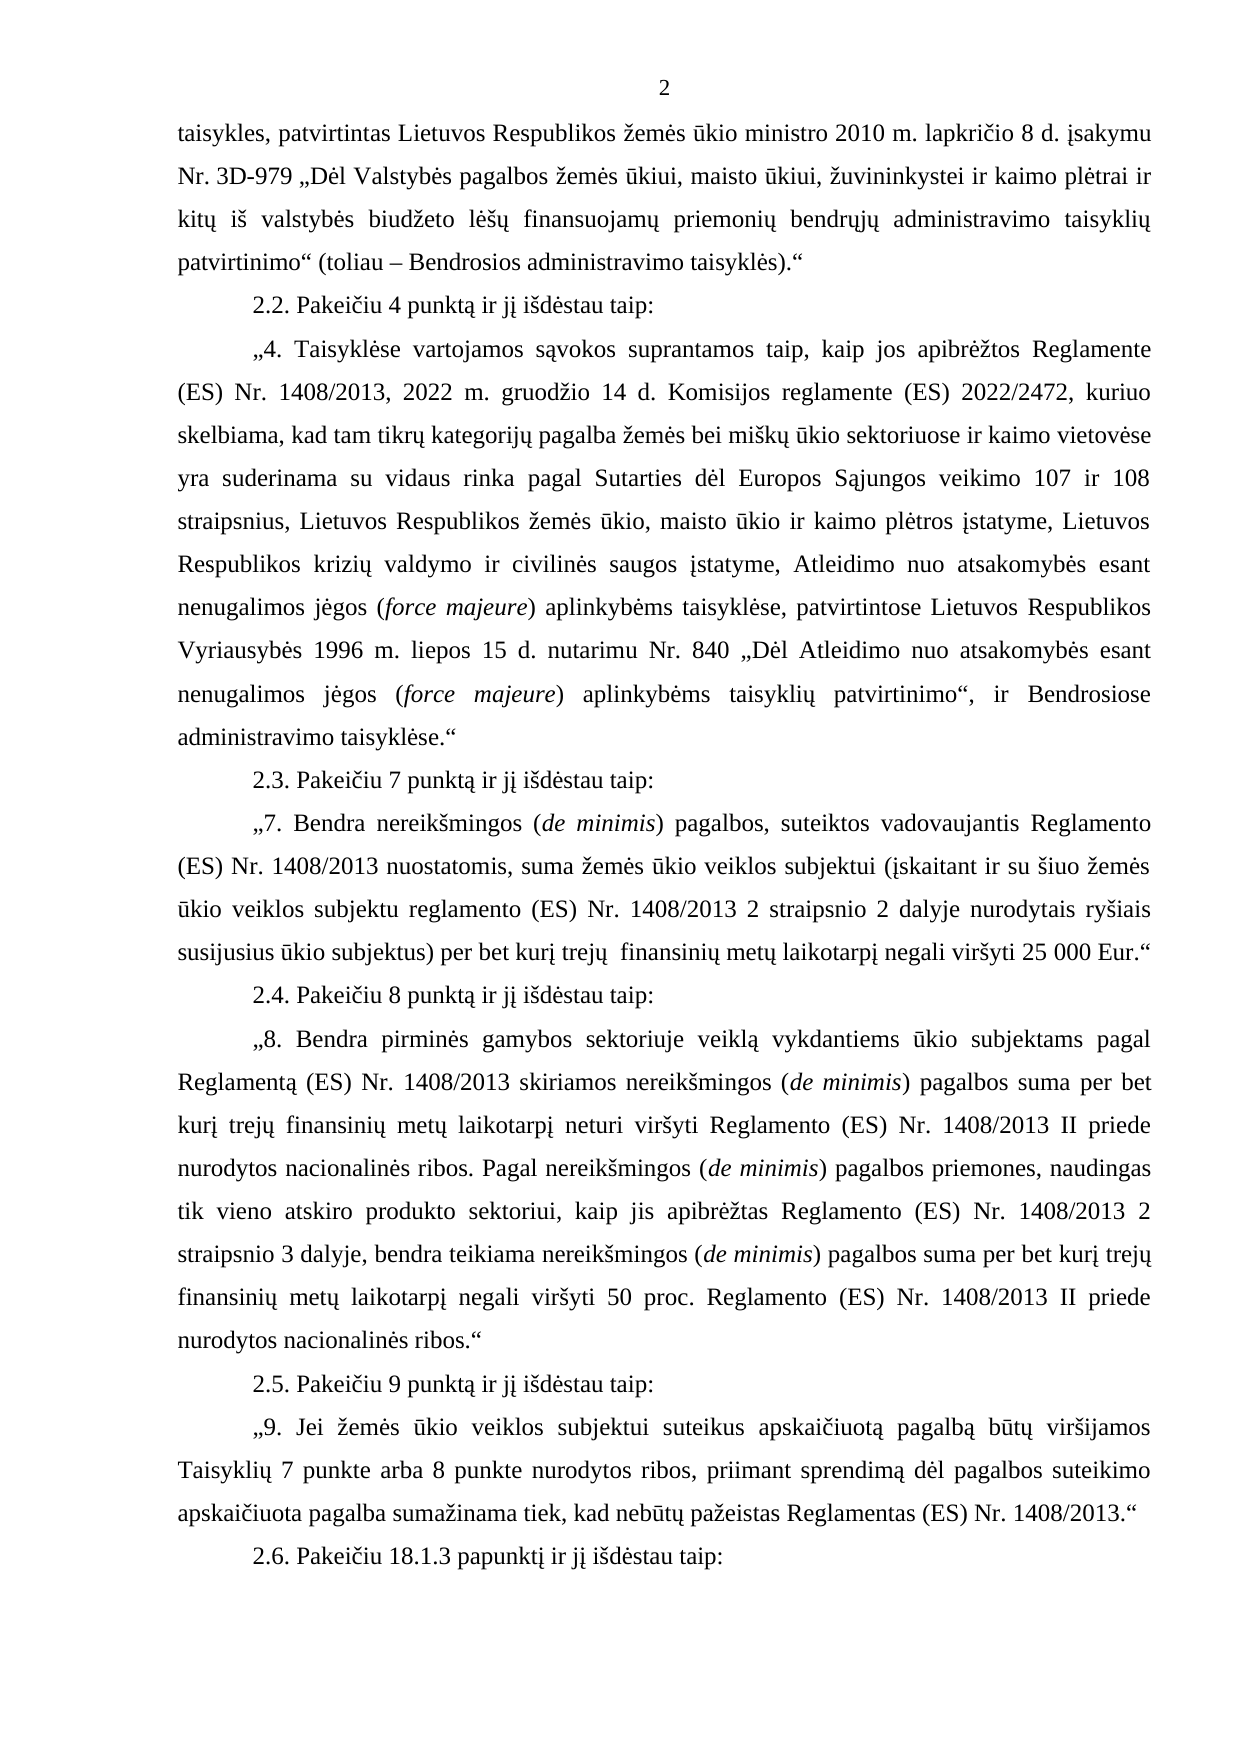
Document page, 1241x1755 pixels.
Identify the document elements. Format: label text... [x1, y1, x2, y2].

text „7. Bendra nereikšmingos (de minimis) pagalbos, suteiktos vadovaujantis Reglamento (ES) Nr. 1408/2013 nuostatomis, suma žemės ūkio veiklos subjektui (įskaitant ir su šiuo žemės ūkio veiklos subjektu reglamento (ES) Nr. 1408/2013 2 straipsnio 2 dalyje nurodytais ryšiais susijusius ūkio subjektus) per bet kurį trejų finansinių metų laikotarpį negali viršyti 25 000 Eur.“ [177, 808, 1152, 966]
text 2.4. Pakeičiu 8 punktą ir jį išdėstau taip: [177, 981, 1152, 1009]
text 2.5. Pakeičiu 9 punktą ir jį išdėstau taip: [177, 1369, 1152, 1397]
text 2.3. Pakeičiu 7 punktą ir jį išdėstau taip: [177, 765, 1152, 794]
text 2.2. Pakeičiu 4 punktą ir jį išdėstau taip: [177, 291, 1152, 319]
text „9. Jei žemės ūkio veiklos subjektui suteikus apskaičiuotą pagalbą būtų viršijamos Taisyklių 7 punkte arba 8 punkte nurodytos ribos, priimant sprendimą dėl pagalbos suteikimo apskaičiuota pagalba sumažinama tiek, kad nebūtų pažeistas Reglamentas (ES) Nr. 1408/2013.“ [177, 1412, 1152, 1527]
text „8. Bendra pirminės gamybos sektoriuje veiklą vykdantiems ūkio subjektams pagal Reglamentą (ES) Nr. 1408/2013 skiriamos nereikšmingos (de minimis) pagalbos suma per bet kurį trejų finansinių metų laikotarpį neturi viršyti Reglamento (ES) Nr. 1408/2013 II priede nurodytos nacionalinės ribos. Pagal nereikšmingos (de minimis) pagalbos priemones, naudingas tik vieno atskiro produkto sektoriui, kaip jis apibrėžtas Reglamento (ES) Nr. 1408/2013 2 straipsnio 3 dalyje, bendra teikiama nereikšmingos (de minimis) pagalbos suma per bet kurį trejų finansinių metų laikotarpį negali viršyti 50 proc. Reglamento (ES) Nr. 1408/2013 II priede nurodytos nacionalinės ribos.“ [177, 1024, 1152, 1354]
text 2.6. Pakeičiu 18.1.3 papunktį ir jį išdėstau taip: [177, 1541, 1152, 1570]
text taisykles, patvirtintas Lietuvos Respublikos žemės ūkio ministro 2010 m. lapkričio 8 d. įsakymu Nr. 3D-979 „Dėl Valstybės pagalbos žemės ūkiui, maisto ūkiui, žuvininkystei ir kaimo plėtrai ir kitų iš valstybės biudžeto lėšų finansuojamų priemonių bendrųjų administravimo taisyklių patvirtinimo“ (toliau – Bendrosios administravimo taisyklės).“ [177, 118, 1152, 276]
text „4. Taisyklėse vartojamos sąvokos suprantamos taip, kaip jos apibrėžtos Reglamente (ES) Nr. 1408/2013, 2022 m. gruodžio 14 d. Komisijos reglamente (ES) 2022/2472, kuriuo skelbiama, kad tam tikrų kategorijų pagalba žemės bei miškų ūkio sektoriuose ir kaimo vietovėse yra suderinama su vidaus rinka pagal Sutarties dėl Europos Sąjungos veikimo 107 ir 108 straipsnius, Lietuvos Respublikos žemės ūkio, maisto ūkio ir kaimo plėtros įstatyme, Lietuvos Respublikos krizių valdymo ir civilinės saugos įstatyme, Atleidimo nuo atsakomybės esant nenugalimos jėgos (force majeure) aplinkybėms taisyklėse, patvirtintose Lietuvos Respublikos Vyriausybės 1996 m. liepos 15 d. nutarimu Nr. 840 „Dėl Atleidimo nuo atsakomybės esant nenugalimos jėgos (force majeure) aplinkybėms taisyklių patvirtinimo“, ir Bendrosiose administravimo taisyklėse.“ [177, 334, 1152, 751]
